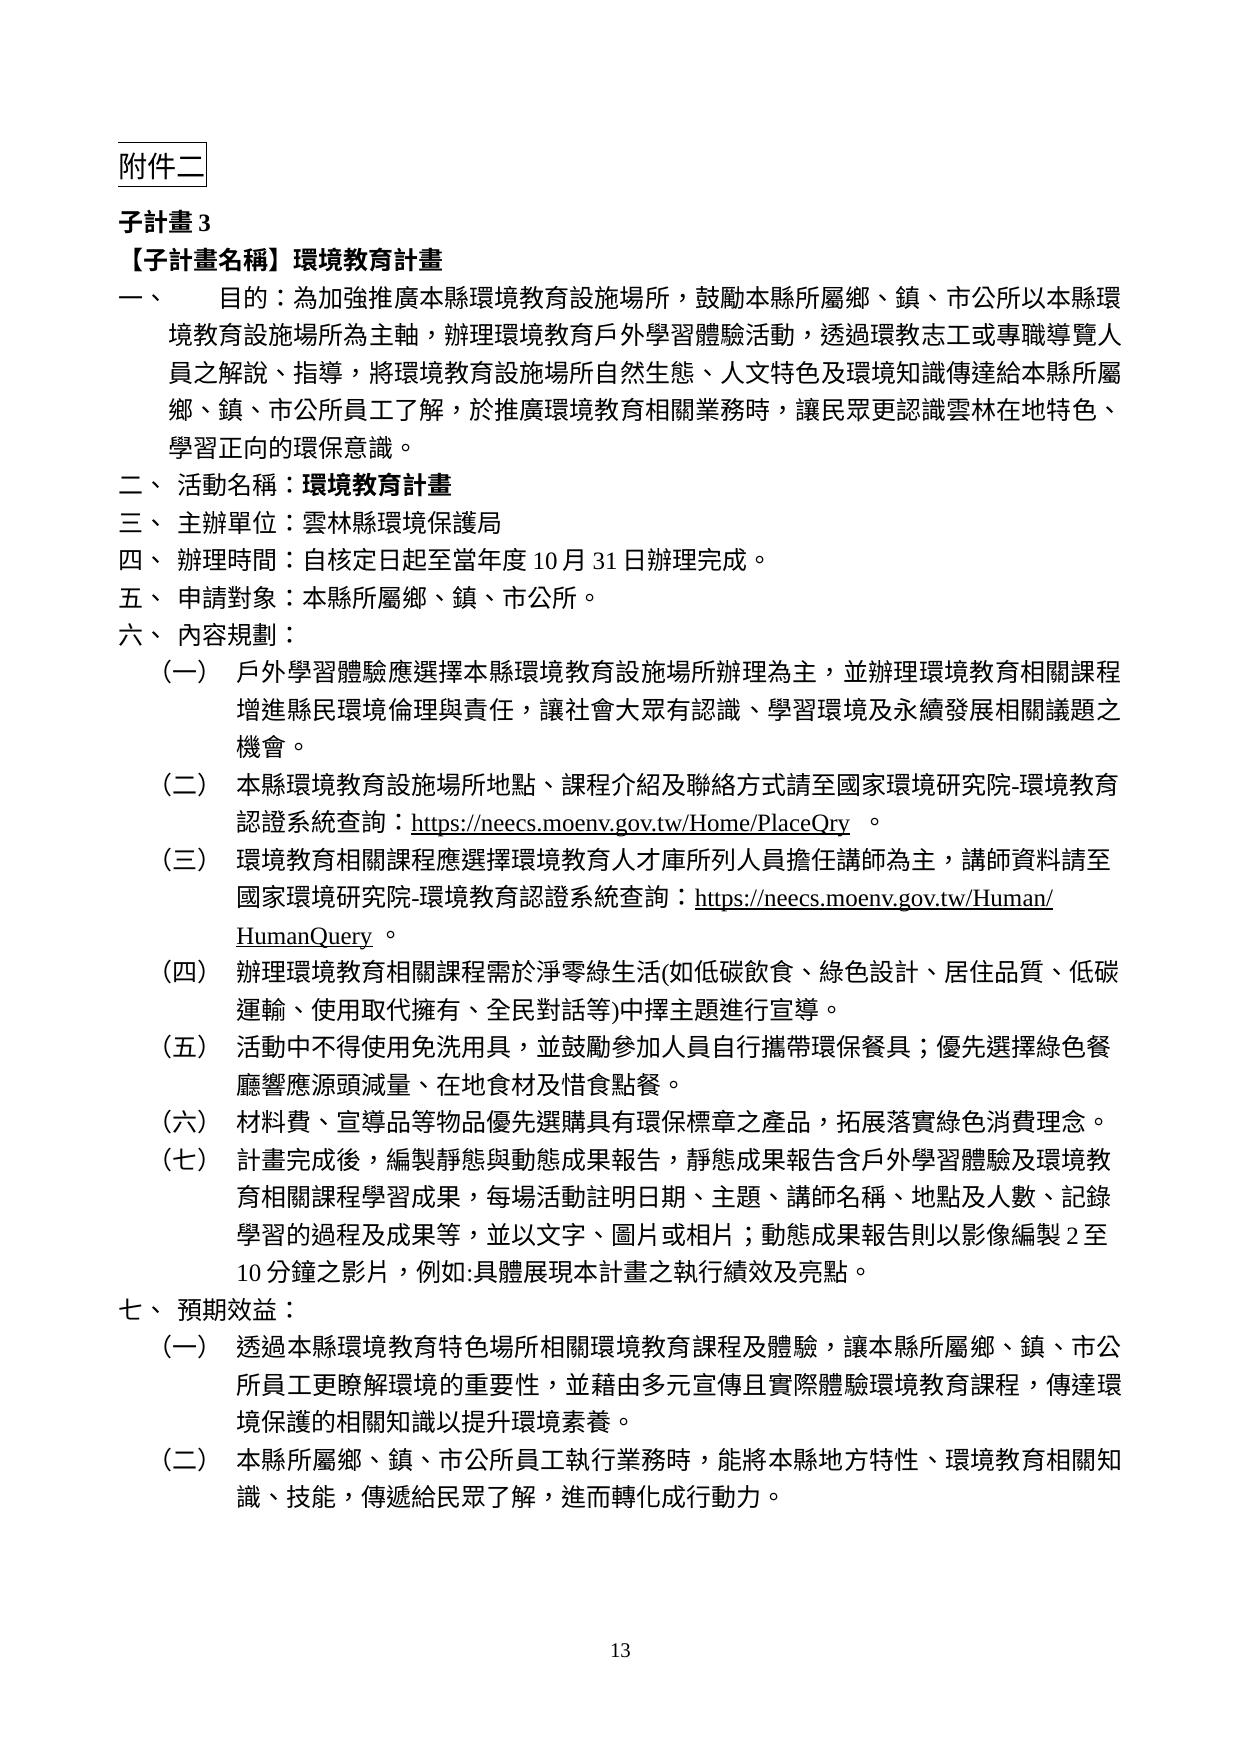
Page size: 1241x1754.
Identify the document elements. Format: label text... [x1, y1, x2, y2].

list 本縣環境教育設施場所地點、課程介紹及聯絡方式請至國家環境研究院-環境教育認證系統查詢：https://neecs.moenv.gov.tw/Home/PlaceQry 。 [148, 764, 1122, 839]
list 計畫完成後，編製靜態與動態成果報告，靜態成果報告含戶外學習體驗及環境教育相關課程學習成果，每場活動註明日期、主題、講師名稱、地點及人數、記錄學習的過程及成果等，並以文字、圖片或相片；動態成果報告則以影像編製2至10分鐘之影片，例如:具體展現本計畫之執行績效及亮點。 [148, 1139, 1122, 1289]
list 活動中不得使用免洗用具，並鼓勵參加人員自行攜帶環保餐具；優先選擇綠色餐廳響應源頭減量、在地食材及惜食點餐。 [148, 1027, 1122, 1102]
text 附件二 [118, 127, 1122, 202]
list 辦理時間：自核定日起至當年度10月31日辦理完成。 [118, 539, 1122, 577]
list 環境教育相關課程應選擇環境教育人才庫所列人員擔任講師為主，講師資料請至國家環境研究院-環境教育認證系統查詢：https://neecs.moenv.gov.tw/Human/HumanQuery 。 [148, 839, 1122, 952]
text 子計畫3 [118, 202, 1122, 239]
list 活動名稱：環境教育計畫 [118, 464, 1122, 502]
list 預期效益： [118, 1289, 1122, 1327]
text 【子計畫名稱】環境教育計畫 [118, 239, 1122, 277]
list 透過本縣環境教育特色場所相關環境教育課程及體驗，讓本縣所屬鄉、鎮、市公所員工更瞭解環境的重要性，並藉由多元宣傳且實際體驗環境教育課程，傳達環境保護的相關知識以提升環境素養。 [148, 1327, 1122, 1439]
list 內容規劃： [118, 614, 1122, 652]
list 主辦單位：雲林縣環境保護局 [118, 502, 1122, 539]
list 戶外學習體驗應選擇本縣環境教育設施場所辦理為主，並辦理環境教育相關課程，增進縣民環境倫理與責任，讓社會大眾有認識、學習環境及永續發展相關議題之機會。 [148, 652, 1122, 764]
list 材料費、宣導品等物品優先選購具有環保標章之產品，拓展落實綠色消費理念。 [148, 1102, 1122, 1139]
list 本縣所屬鄉、鎮、市公所員工執行業務時，能將本縣地方特性、環境教育相關知識、技能，傳遞給民眾了解，進而轉化成行動力。 [148, 1439, 1122, 1514]
list 辦理環境教育相關課程需於淨零綠生活(如低碳飲食、綠色設計、居住品質、低碳運輸、使用取代擁有、全民對話等)中擇主題進行宣導。 [148, 952, 1122, 1027]
list 目的：為加強推廣本縣環境教育設施場所，鼓勵本縣所屬鄉、鎮、市公所以本縣環境教育設施場所為主軸，辦理環境教育戶外學習體驗活動，透過環教志工或專職導覽人員之解說、指導，將環境教育設施場所自然生態、人文特色及環境知識傳達給本縣所屬鄉、鎮、市公所員工了解，於推廣環境教育相關業務時，讓民眾更認識雲林在地特色、學習正向的環保意識。 [118, 277, 1122, 464]
list 申請對象：本縣所屬鄉、鎮、市公所。 [118, 577, 1122, 614]
